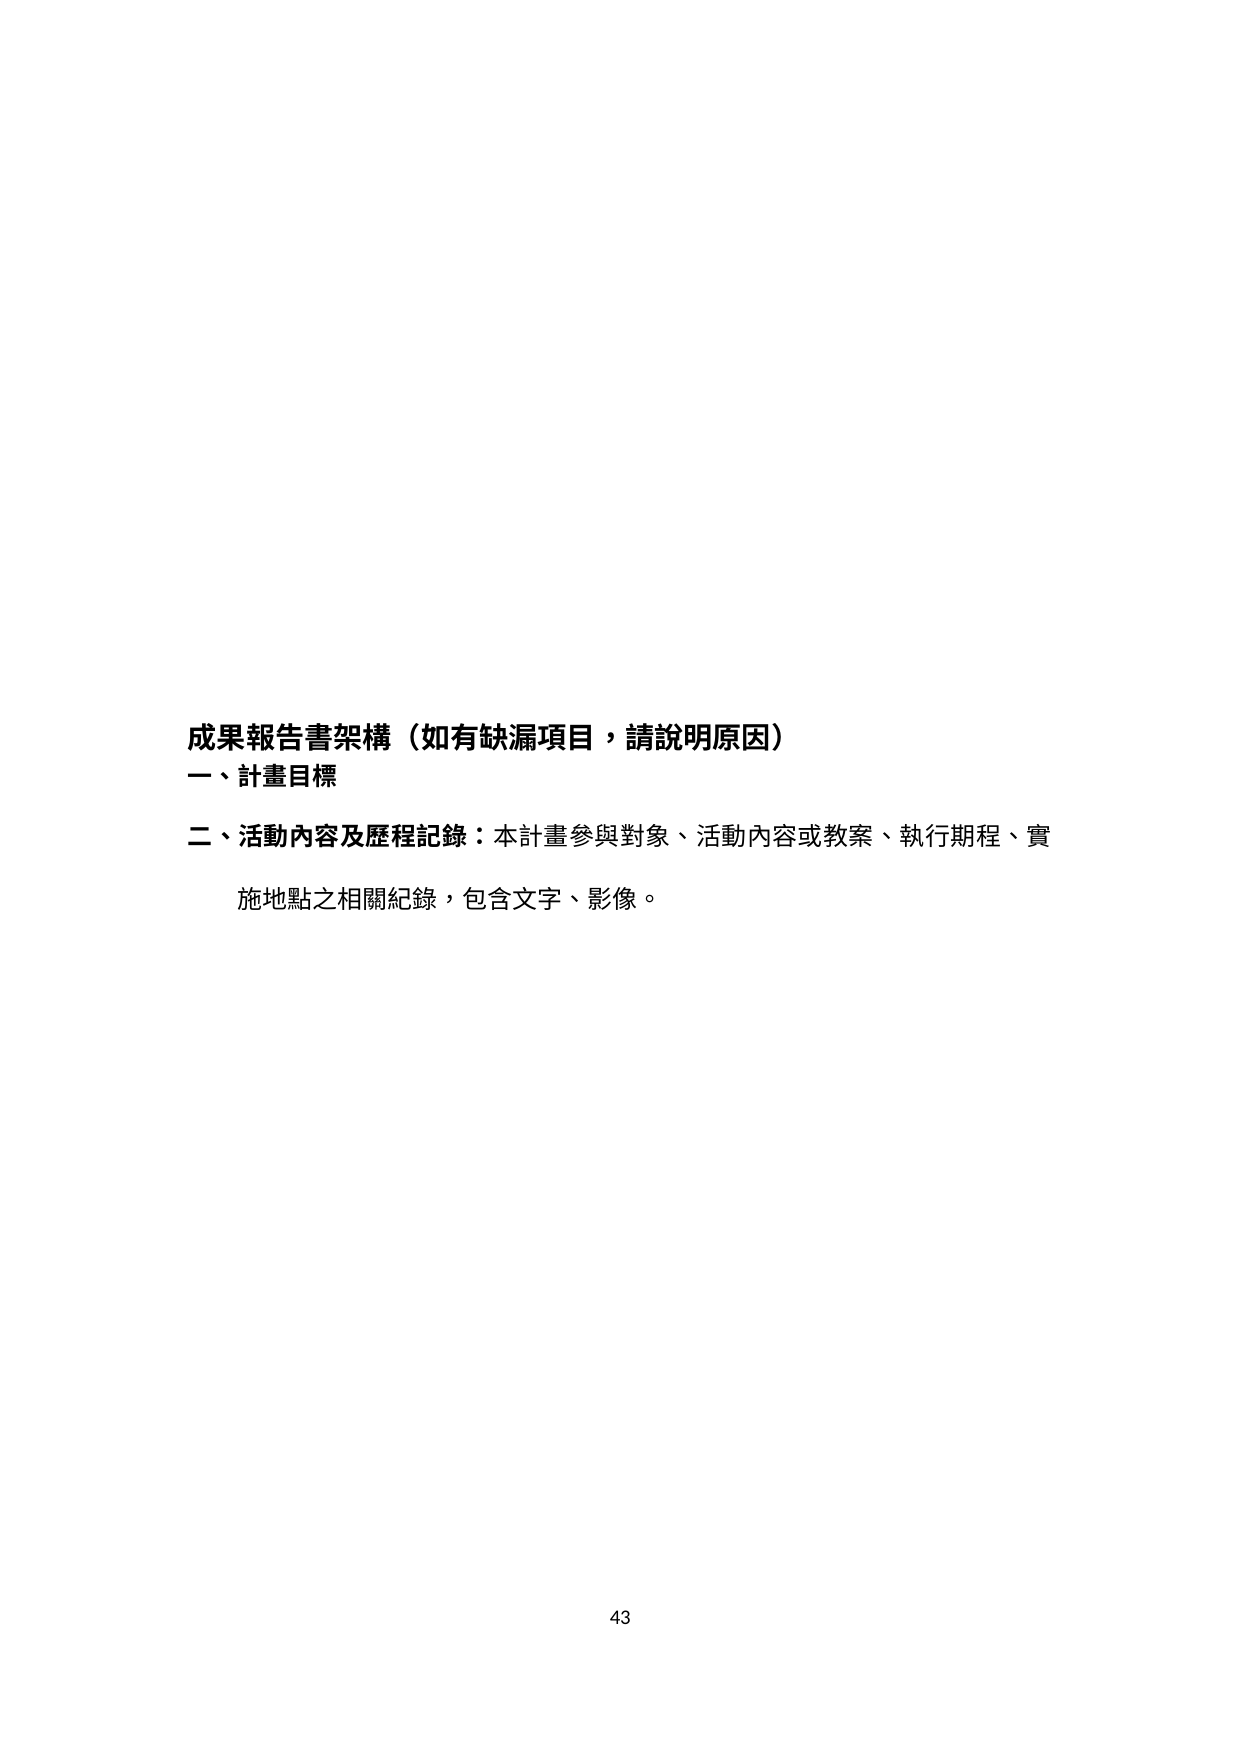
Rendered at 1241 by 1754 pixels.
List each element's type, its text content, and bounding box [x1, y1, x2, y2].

text 二、活動內容及歷程記錄：本計畫參與對象、活動內容或教案、執行期程、實施地點之相關紀錄，包含文字、影像。 [187, 793, 1053, 918]
text 一、計畫目標 [187, 757, 1053, 793]
text 成果報告書架構（如有缺漏項目，請說明原因） [187, 714, 1053, 757]
